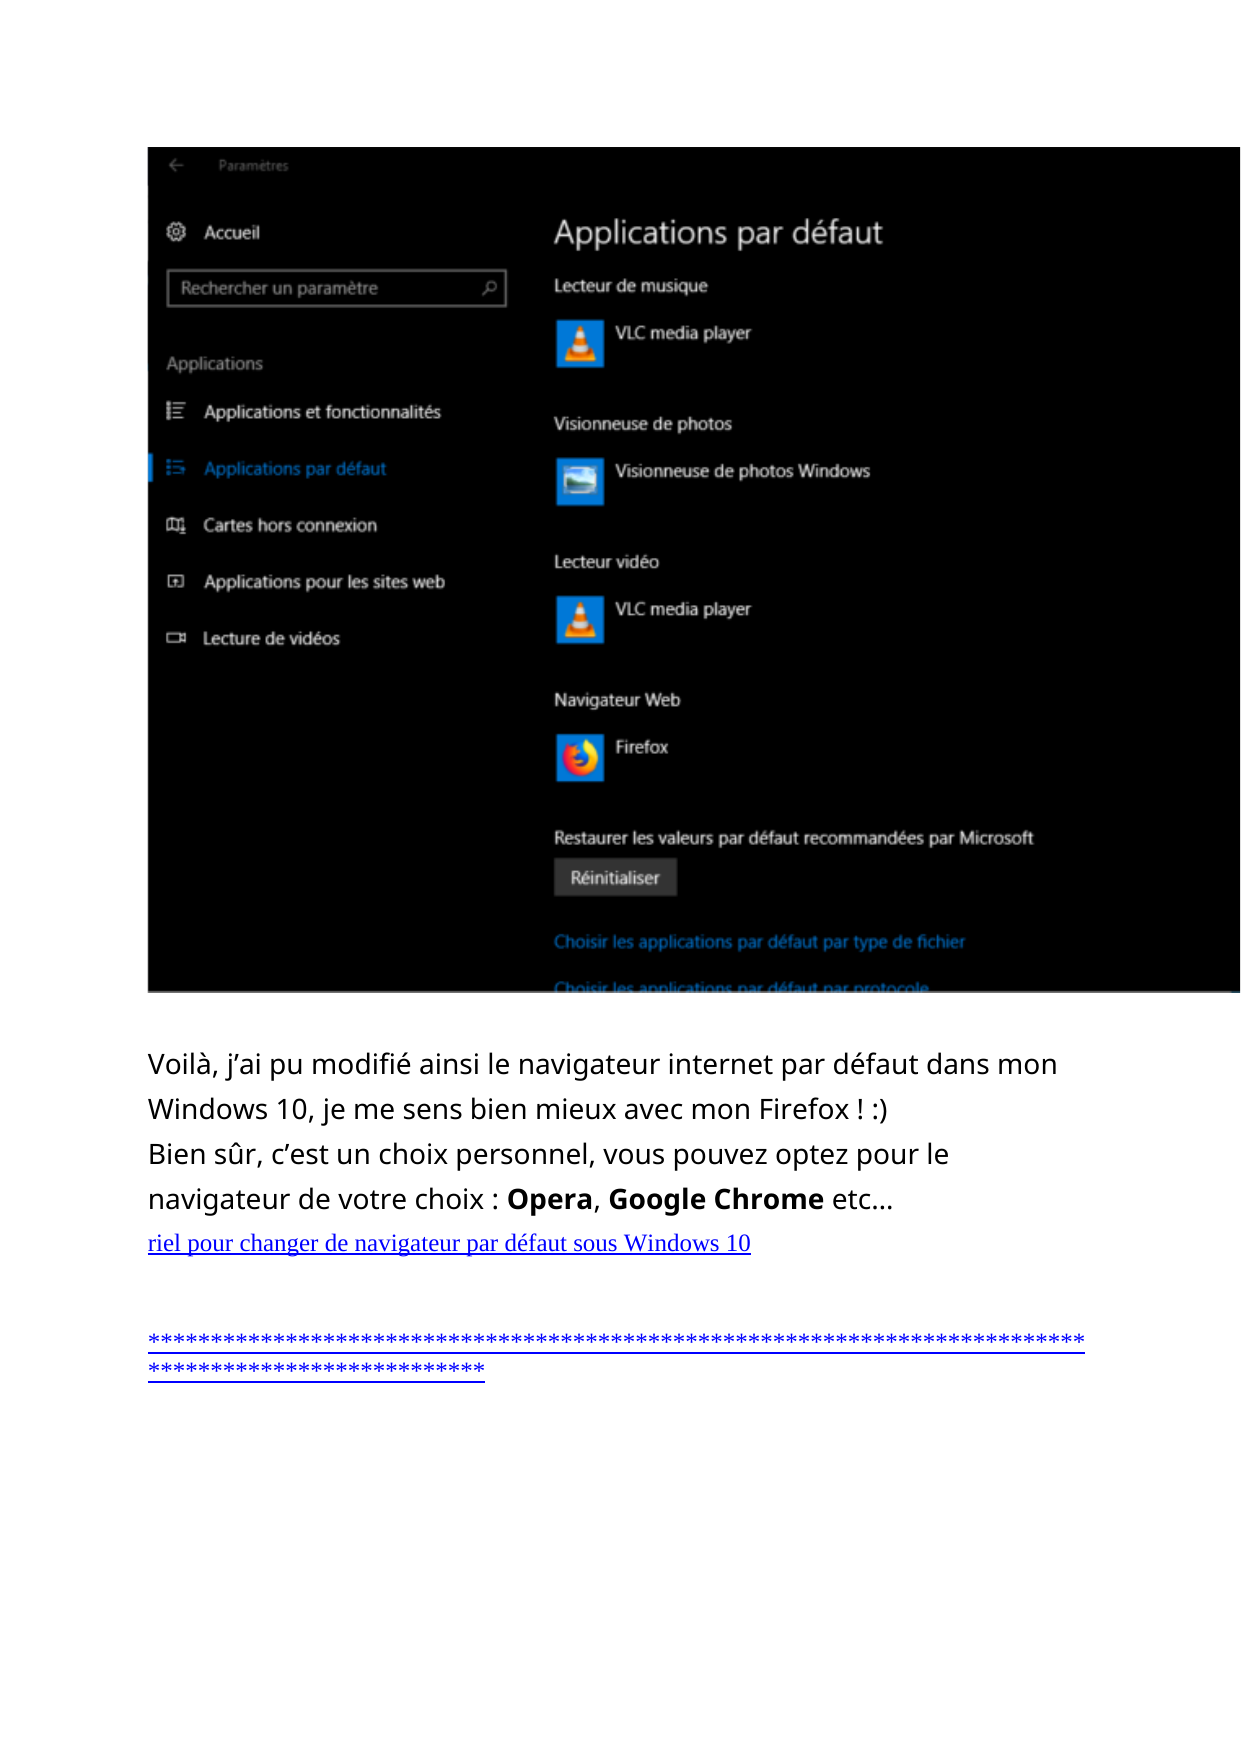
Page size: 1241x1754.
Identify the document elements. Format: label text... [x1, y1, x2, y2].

text Bien sûr, c’est un choix personnel, vous pouvez optez pour le navigateur de votre choix : Opera, Google Chrome etc… [148, 1128, 1093, 1218]
text riel pour changer de navigateur par défaut sous Windows 10 [148, 1228, 1093, 1257]
text Voilà, j’ai pu modifié ainsi le navigateur internet par défaut dans mon Windows 10, je me sens bien mieux avec mon Firefox ! :) [148, 1038, 1093, 1128]
text ****************************************************************************************************** [148, 1327, 1093, 1385]
